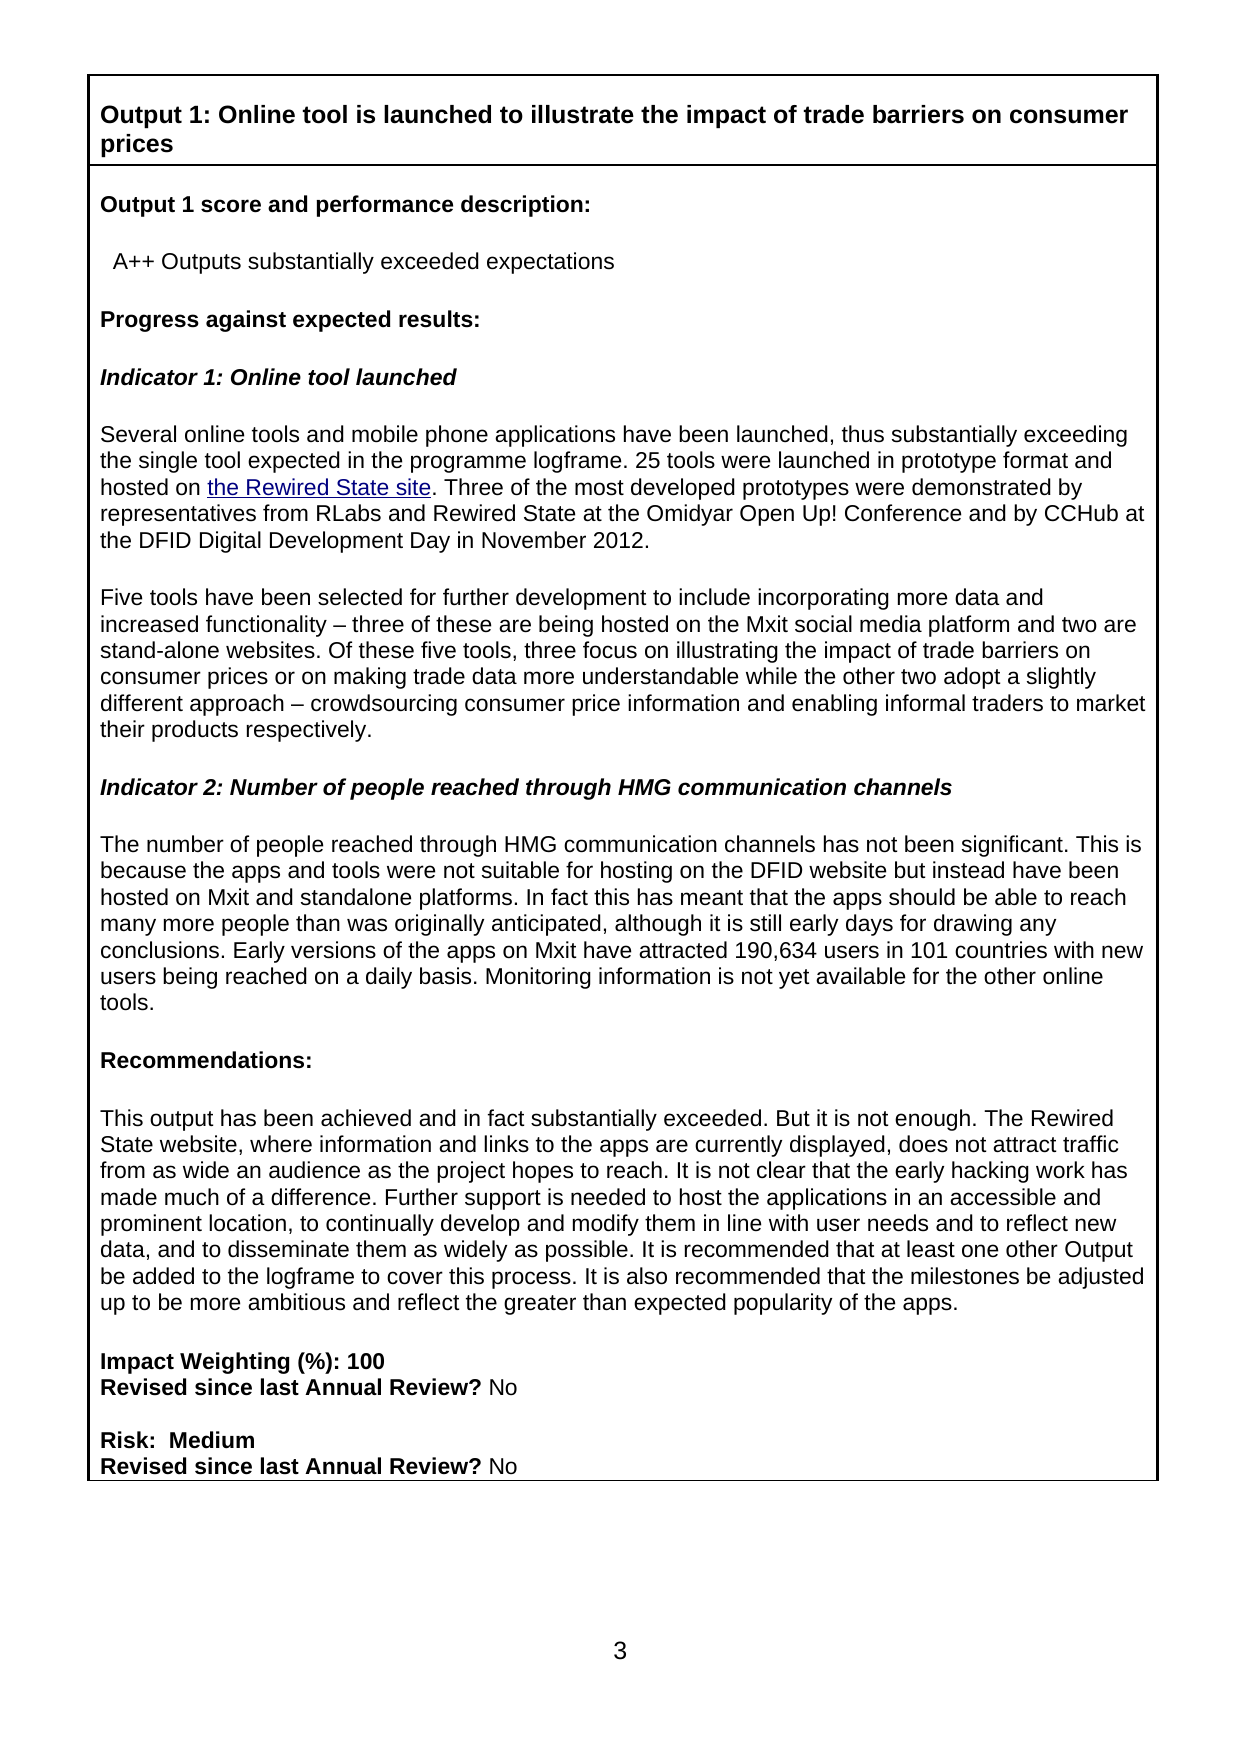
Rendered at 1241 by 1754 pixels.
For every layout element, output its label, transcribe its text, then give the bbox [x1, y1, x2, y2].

table_header Output 1: Online tool is launched to illustrate the impact of trade barriers on consumer prices [90, 76, 1156, 164]
table_cell Progress against expected results: Indicator 1: Online tool launched Several online tools and mobile phone applications have been launched, thus substantially exceeding the single tool expected in the programme logframe. 25 tools were launched in prototype format and hosted on the Rewired State site. Three of the most developed prototypes were demonstrated by representatives from RLabs and Rewired State at the Omidyar Open Up! Conference and by CCHub at the DFID Digital Development Day in November 2012. Five tools have been selected for further development to include incorporating more data and increased functionality – three of these are being hosted on the Mxit social media platform and two are stand-alone websites. Of these five tools, three focus on illustrating the impact of trade barriers on consumer prices or on making trade data more understandable while the other two adopt a slightly different approach – crowdsourcing consumer price information and enabling informal traders to market their products respectively. Indicator 2: Number of people reached through HMG communication channels The number of people reached through HMG communication channels has not been significant. This is because the apps and tools were not suitable for hosting on the DFID website but instead have been hosted on Mxit and standalone platforms. In fact this has meant that the apps should be able to reach many more people than was originally anticipated, although it is still early days for drawing any conclusions. Early versions of the apps on Mxit have attracted 190,634 users in 101 countries with new users being reached on a daily basis. Monitoring information is not yet available for the other online tools. Recommendations: This output has been achieved and in fact substantially exceeded. But it is not enough. The Rewired State website, where information and links to the apps are currently displayed, does not attract traffic from as wide an audience as the project hopes to reach. It is not clear that the early hacking work has made much of a difference. Further support is needed to host the applications in an accessible and prominent location, to continually develop and modify them in line with user needs and to reflect new data, and to disseminate them as widely as possible. It is recommended that at least one other Output be added to the logframe to cover this process. It is also recommended that the milestones be adjusted up to be more ambitious and reflect the greater than expected popularity of the apps. Impact Weighting (%): 100 Revised since last Annual Review? No Risk: Medium Revised since last Annual Review? No [90, 281, 1156, 1480]
table_cell Output 1 score and performance description: A++ Outputs substantially exceeded expectations [90, 166, 1156, 281]
